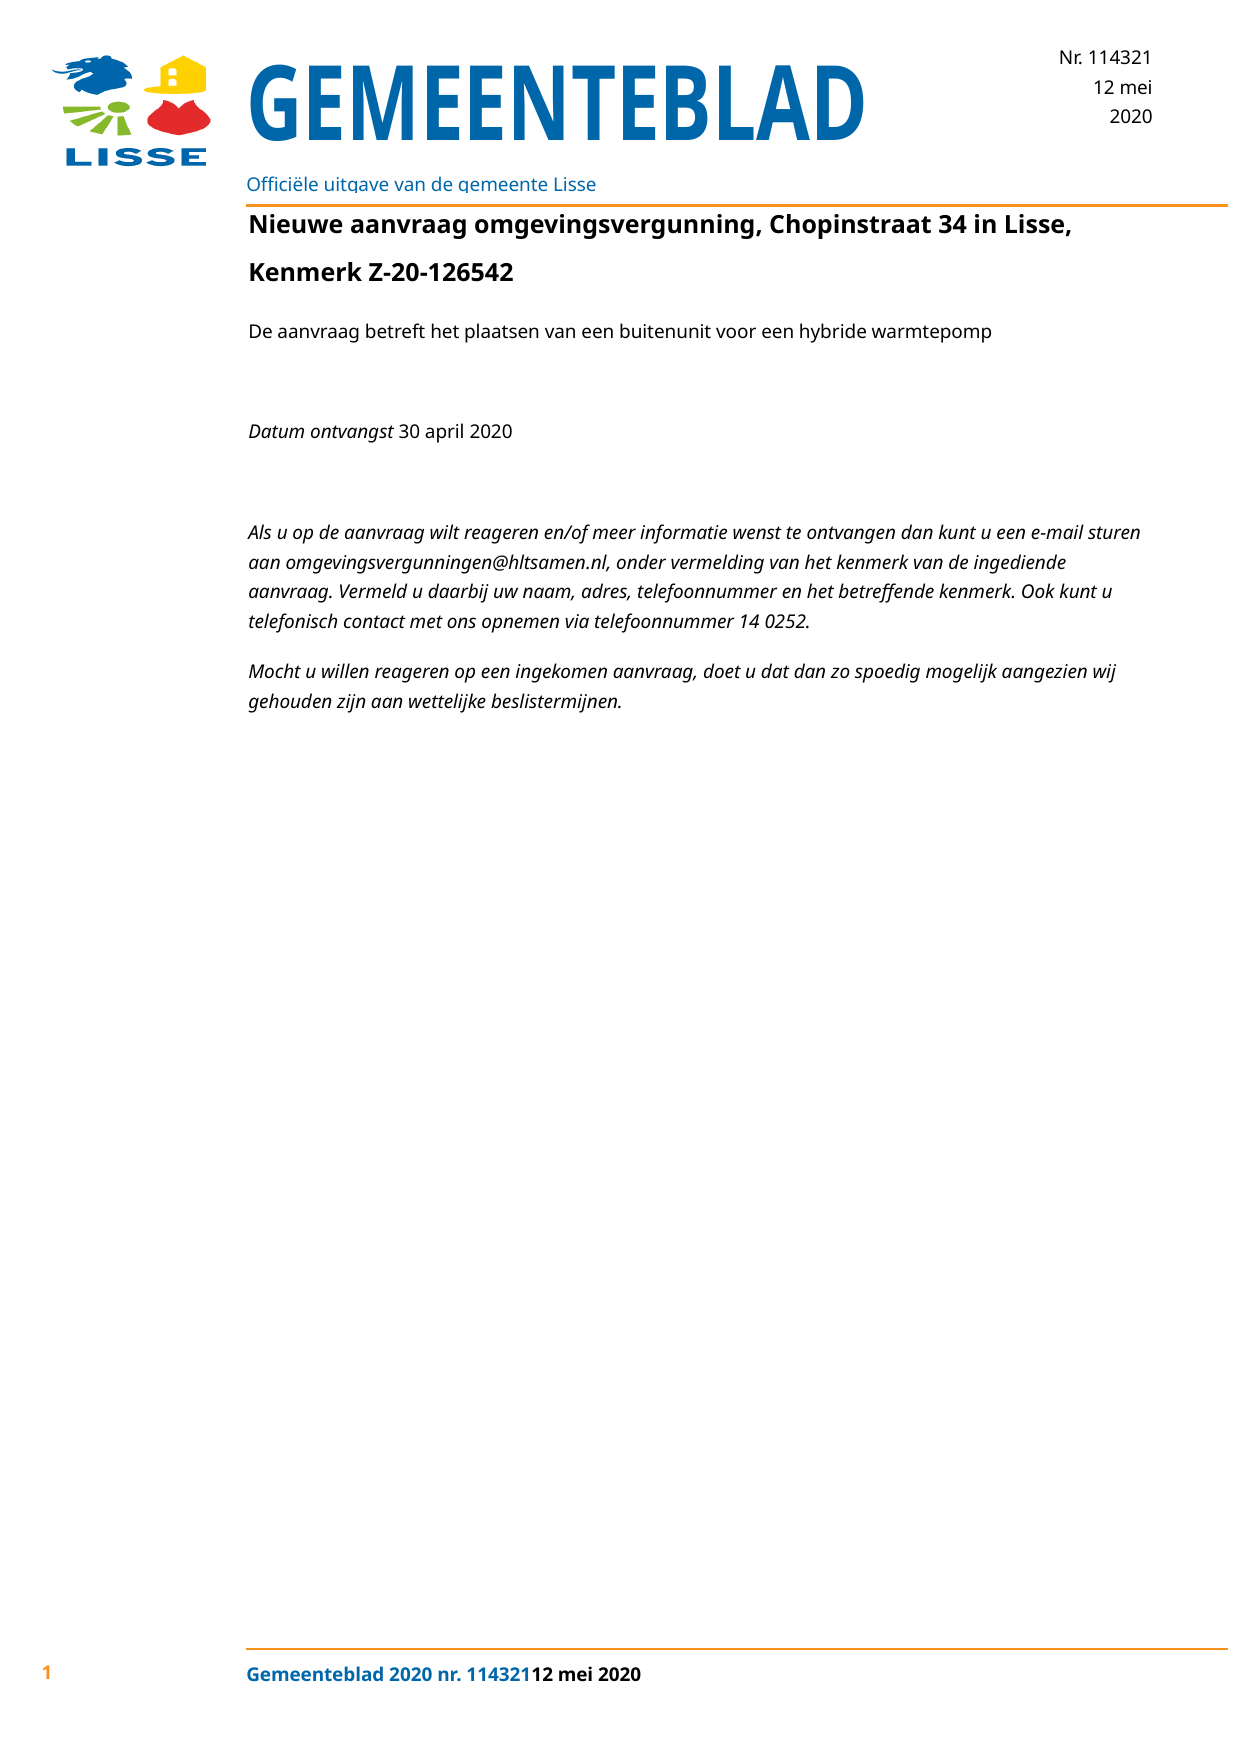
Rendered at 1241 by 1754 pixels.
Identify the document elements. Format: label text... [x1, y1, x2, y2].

picture [41, 47, 231, 172]
text Nieuwe aanvraag omgevingsvergunning, Chopinstraat 34 in Lisse, Kenmerk Z-20-126542 [248, 207, 1152, 288]
text Mocht u willen reageren op een ingekomen aanvraag, doet u dat dan zo spoedig mogelijk aangezien wij gehouden zijn aan wettelijke beslistermijnen. [248, 659, 1152, 714]
text Als u op de aanvraag wilt reageren en/of meer informatie wenst te ontvangen dan kunt u een e-mail sturen aan omgevingsvergunningen@hltsamen.nl, onder vermelding van het kenmerk van de ingediende aanvraag. Vermeld u daarbij uw naam, adres, telefoonnummer en het betreffende kenmerk. Ook kunt u telefonisch contact met ons opnemen via telefoonnummer 14 0252. [248, 519, 1152, 634]
text Datum ontvangst 30 april 2020 [248, 419, 1152, 444]
text De aanvraag betreft het plaatsen van een buitenunit voor een hybride warmtepomp [248, 318, 1152, 344]
